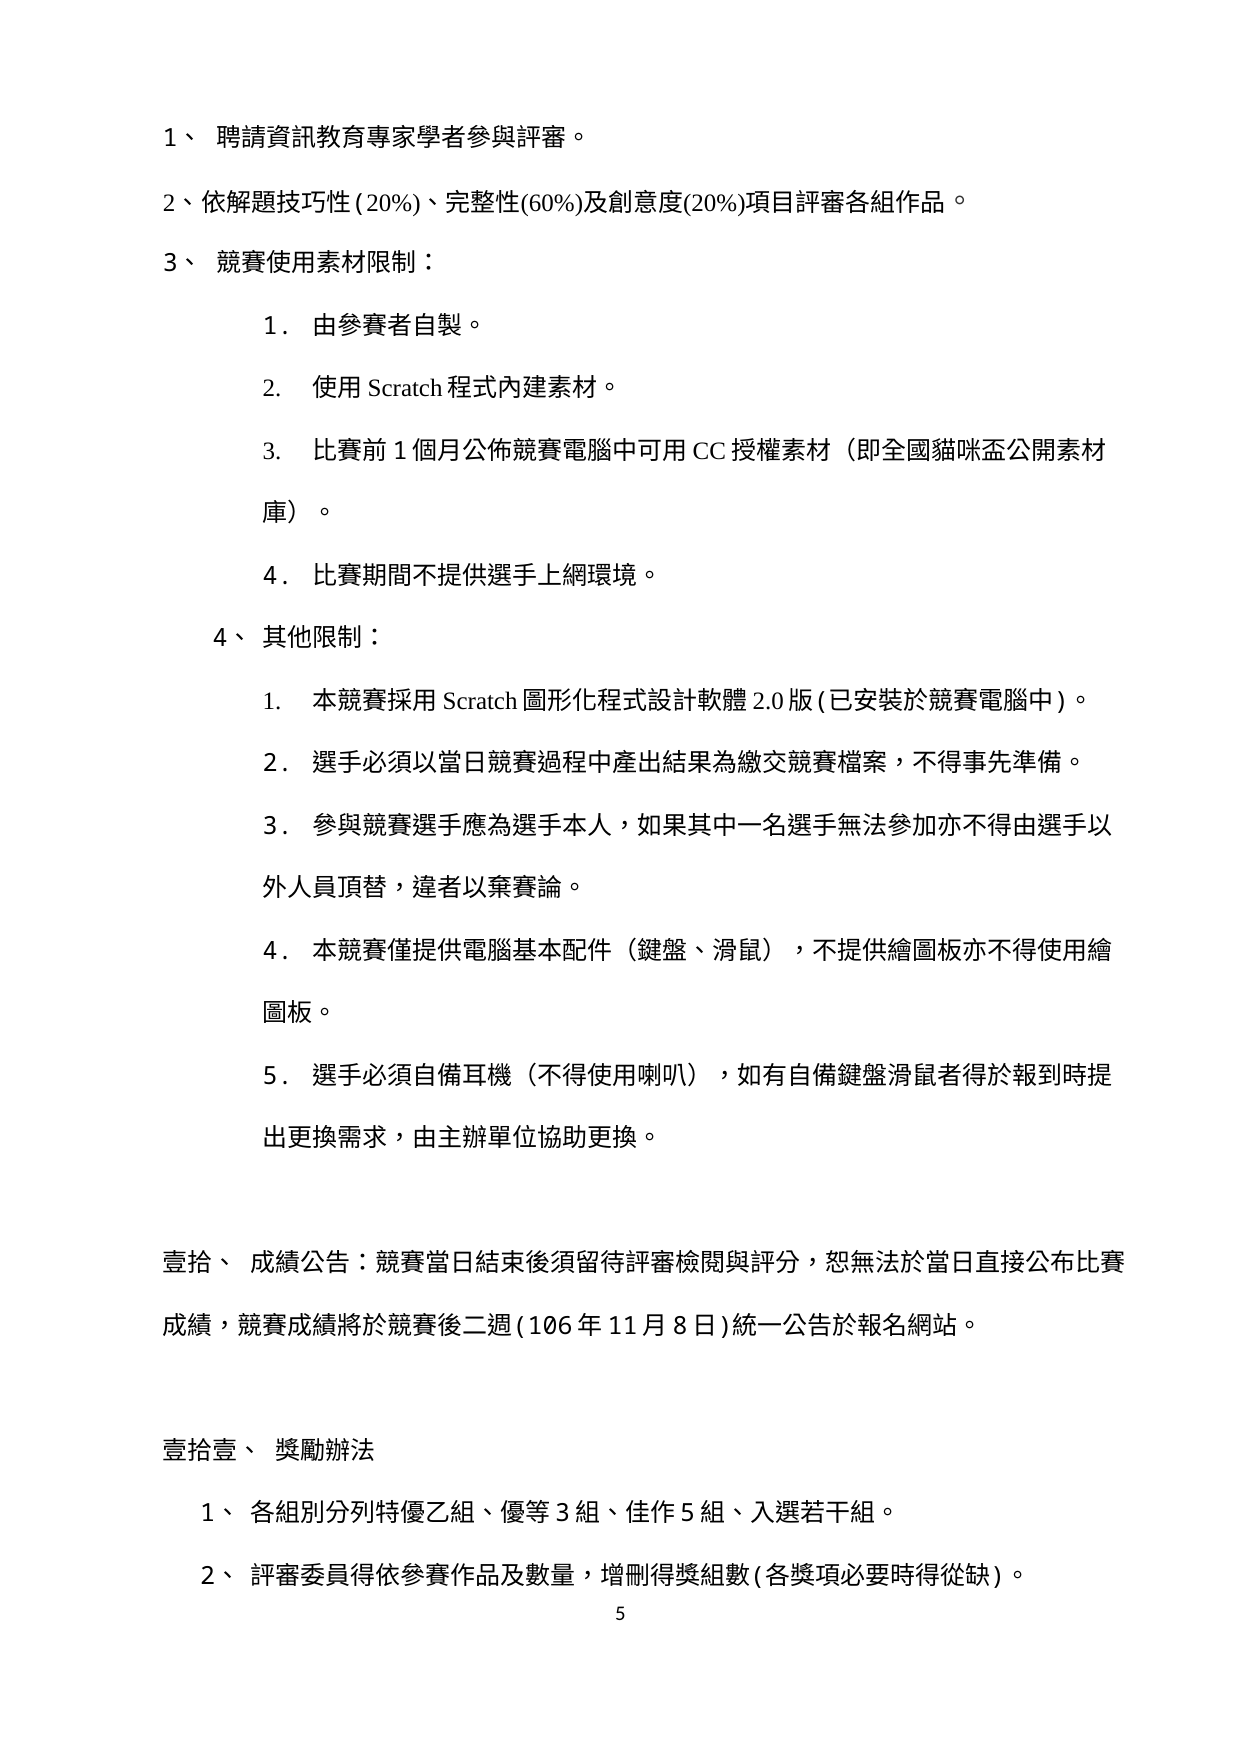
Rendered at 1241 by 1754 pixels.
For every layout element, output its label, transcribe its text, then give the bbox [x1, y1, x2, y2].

list 選手必須以當日競賽過程中產出結果為繳交競賽檔案，不得事先準備。 [262, 719, 1128, 782]
list 評審委員得依參賽作品及數量，增刪得獎組數(各獎項必要時得從缺)。 [200, 1532, 1128, 1594]
list 使用Scratch程式內建素材。 [262, 344, 1128, 407]
list 本競賽採用Scratch圖形化程式設計軟體2.0版(已安裝於競賽電腦中)。 [262, 657, 1128, 719]
list 各組別分列特優乙組、優等3組、佳作5組、入選若干組。 [200, 1469, 1128, 1532]
list 獎勵辦法 [162, 1407, 1128, 1469]
list 比賽期間不提供選手上網環境。 [262, 532, 1128, 594]
list 選手必須自備耳機（不得使用喇叭），如有自備鍵盤滑鼠者得於報到時提出更換需求，由主辦單位協助更換。 [262, 1032, 1128, 1157]
list 成績公告：競賽當日結束後須留待評審檢閱與評分，恕無法於當日直接公布比賽成績，競賽成績將於競賽後二週(106年11月8日)統一公告於報名網站。 [162, 1219, 1128, 1344]
list 競賽使用素材限制： [163, 219, 1128, 282]
list 依解題技巧性(20%)、完整性(60%)及創意度(20%)項目評審各組作品。 [163, 157, 1128, 219]
list 比賽前1個月公佈競賽電腦中可用CC授權素材（即全國貓咪盃公開素材庫）。 [262, 407, 1128, 532]
list 本競賽僅提供電腦基本配件（鍵盤、滑鼠），不提供繪圖板亦不得使用繪圖板。 [262, 907, 1128, 1032]
list 聘請資訊教育專家學者參與評審。 [162, 94, 1128, 157]
list 其他限制： [212, 594, 1128, 657]
list 由參賽者自製。 [262, 282, 1128, 344]
list 參與競賽選手應為選手本人，如果其中一名選手無法參加亦不得由選手以外人員頂替，違者以棄賽論。 [262, 782, 1128, 907]
